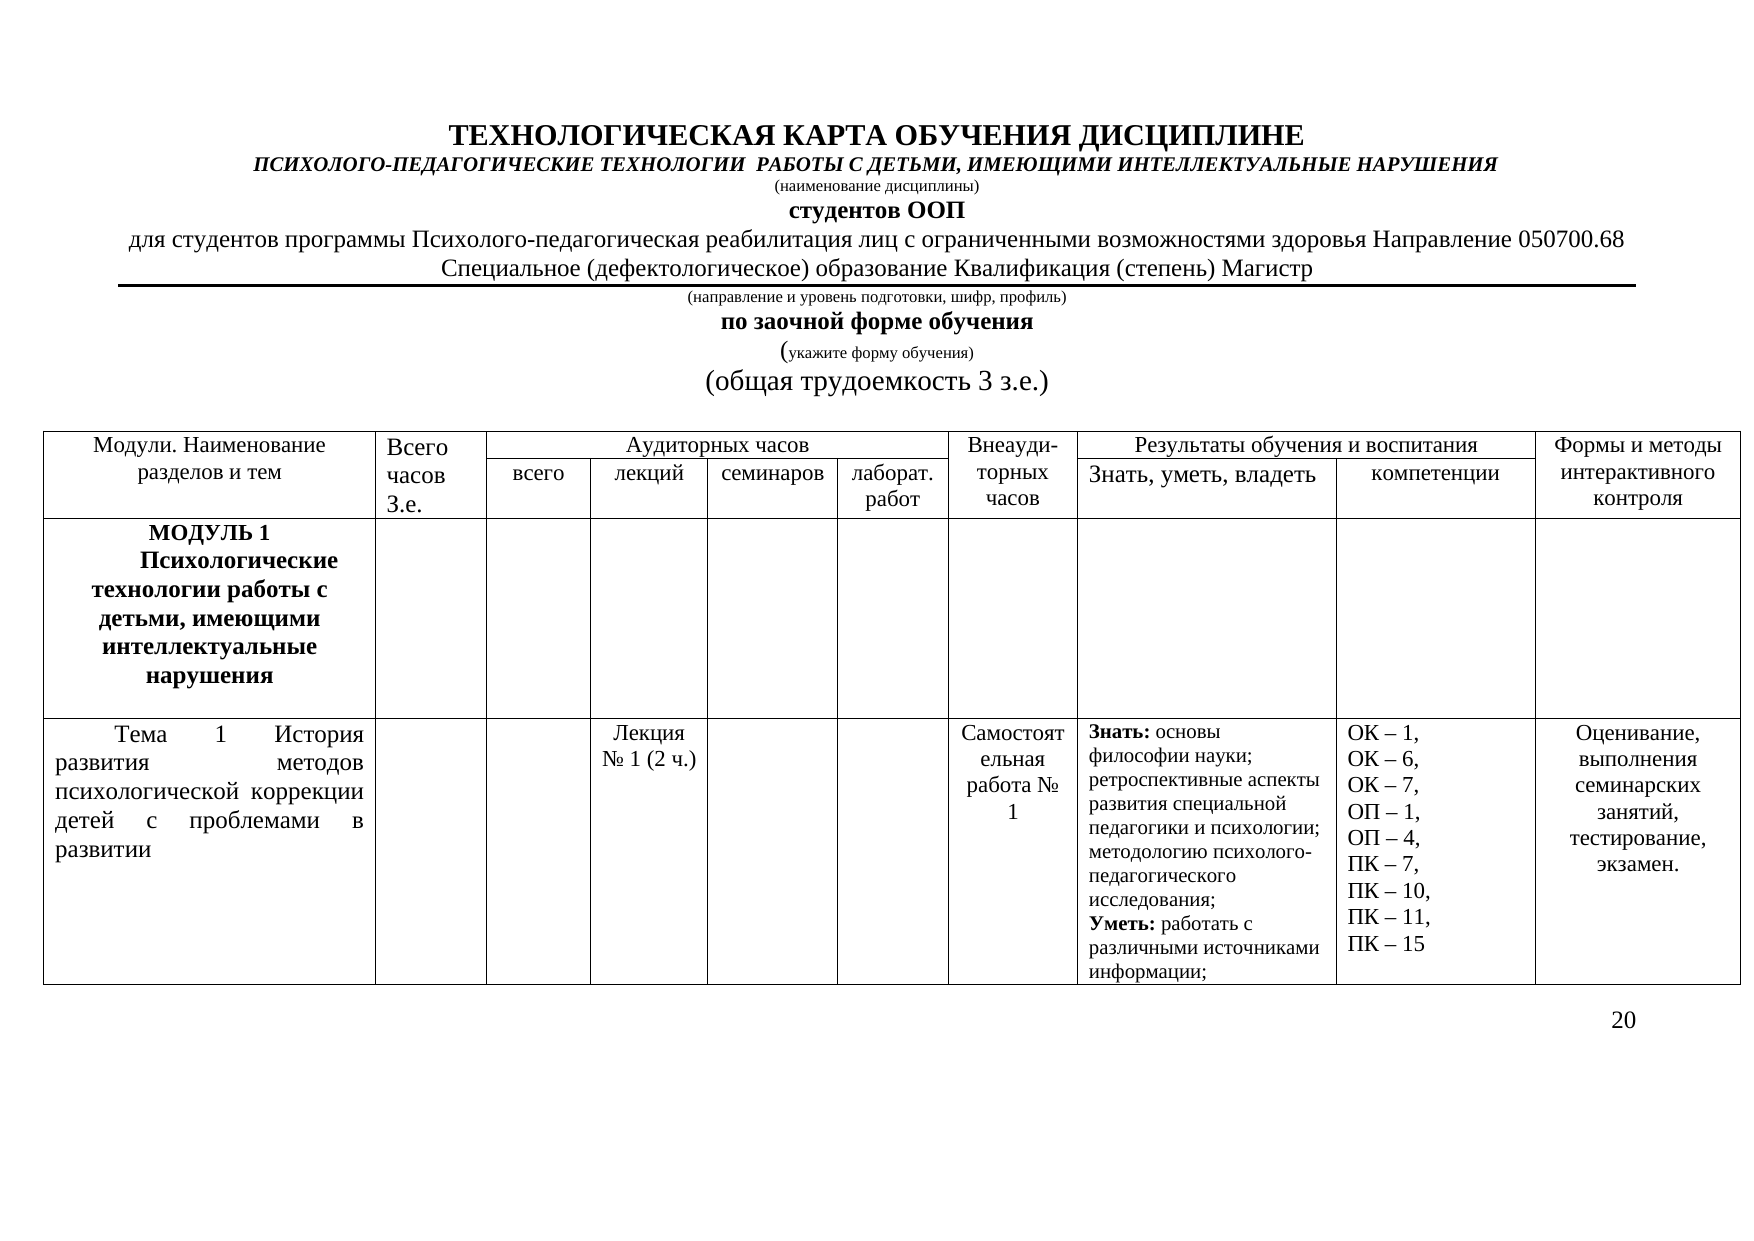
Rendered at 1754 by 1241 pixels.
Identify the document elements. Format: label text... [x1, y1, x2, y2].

table_header Результаты обучения и воспитания [1078, 432, 1535, 458]
text ПСИХОЛОГО-ПЕДАГОГИЧЕСКИЕ ТЕХНОЛОГИИ РАБОТЫ С ДЕТЬМИ, ИМЕЮЩИМИ ИНТЕЛЛЕКТУАЛЬНЫЕ НАРУШЕНИЯ [118, 152, 1636, 176]
table_cell Лекция № 1 (2 ч.) [591, 719, 707, 983]
table_header Всего часов З.е. [376, 432, 486, 518]
table_cell [1337, 519, 1535, 718]
table_cell [838, 719, 948, 983]
table_cell компетенции [1337, 459, 1535, 518]
table_cell [1536, 519, 1740, 718]
table_cell семинаров [708, 459, 837, 518]
table_cell [838, 519, 948, 718]
table_header Аудиторных часов [487, 432, 948, 458]
table_cell МОДУЛЬ 1 Психологические технологии работы с детьми, имеющими интеллектуальные нарушения [44, 519, 375, 718]
table_cell ОК – 1, ОК – 6, ОК – 7, ОП – 1, ОП – 4, ПК – 7, ПК – 10, ПК – 11, ПК – 15 [1337, 719, 1535, 983]
table_cell Оценивание, выполнения семинарских занятий, тестирование, экзамен. [1536, 719, 1740, 983]
table_cell всего [487, 459, 590, 518]
table_cell [487, 719, 590, 983]
table_cell Знать, уметь, владеть [1078, 459, 1336, 518]
table_cell [591, 519, 707, 718]
table_cell Знать: основы философии науки; ретроспективные аспекты развития специальной педагогики и психологии; методологию психолого-педагогического исследования; Уметь: работать с различными источниками информации; [1078, 719, 1336, 983]
text студентов ООП [118, 195, 1636, 224]
table_cell [708, 519, 837, 718]
table_cell [708, 719, 837, 983]
table_cell [376, 719, 486, 983]
table_cell [376, 519, 486, 718]
text ТЕХНОЛОГИЧЕСКАЯ КАРТА ОБУЧЕНИЯ ДИСЦИПЛИНЕ [118, 117, 1636, 152]
table_cell лаборат. работ [838, 459, 948, 518]
table_header Модули. Наименование разделов и тем [44, 432, 375, 518]
text (общая трудоемкость 3 з.е.) [118, 363, 1636, 397]
table_cell [487, 519, 590, 718]
text для студентов программы Психолого-педагогическая реабилитация лиц с ограниченными возможностями здоровья Направление 050700.68 Специальное (дефектологическое) образование Квалификация (степень) Магистр [118, 224, 1636, 284]
text (укажите форму обучения) [118, 335, 1636, 363]
table_cell [949, 519, 1077, 718]
text (направление и уровень подготовки, шифр, профиль) [118, 287, 1636, 306]
table_cell Самостоятельная работа № 1 [949, 719, 1077, 983]
table_header Формы и методы интерактивного контроля [1536, 432, 1740, 518]
table_cell Тема 1 История развития методов психологической коррекции детей с проблемами в развитии [44, 719, 375, 983]
table_cell лекций [591, 459, 707, 518]
text по заочной форме обучения [118, 306, 1636, 335]
table_header Внеауди- торных часов [949, 432, 1077, 518]
table_cell [1078, 519, 1336, 718]
text (наименование дисциплины) [118, 176, 1636, 195]
